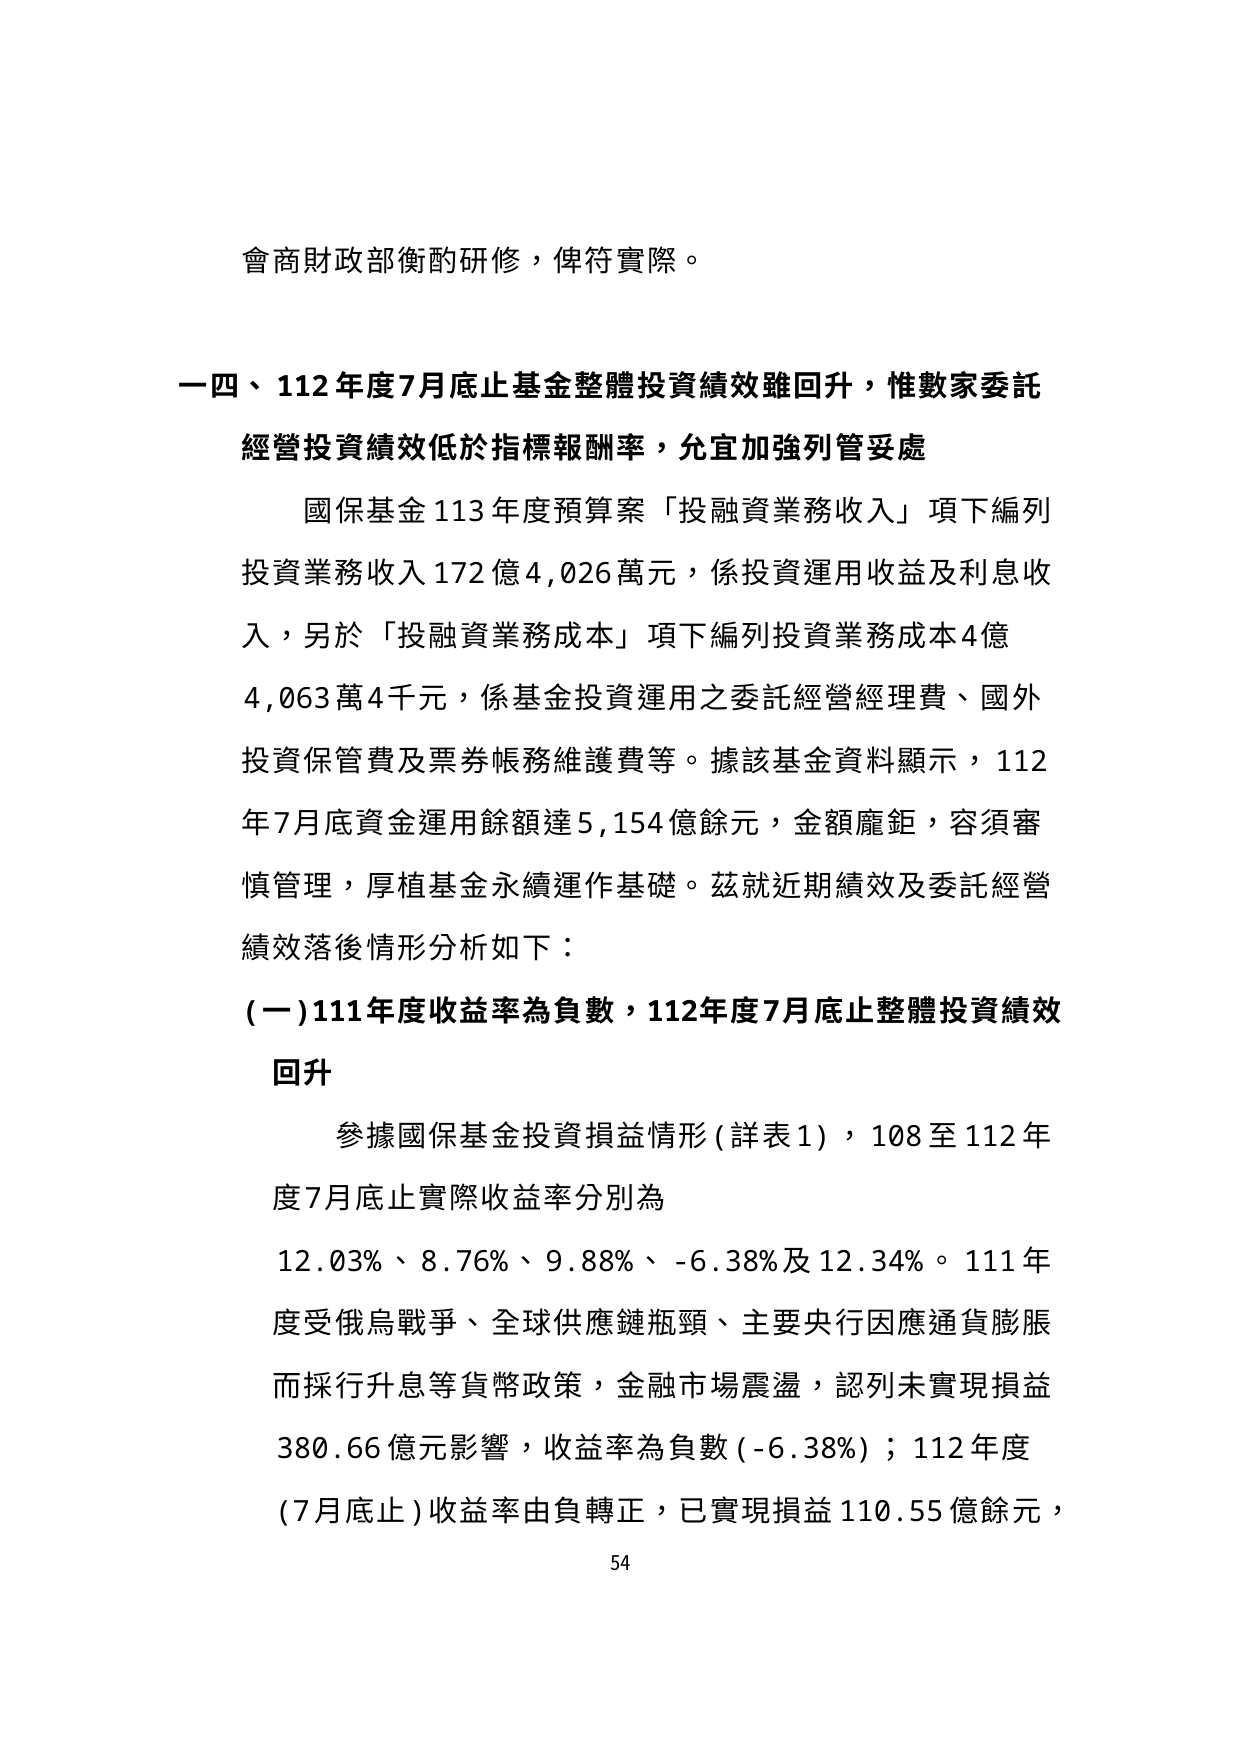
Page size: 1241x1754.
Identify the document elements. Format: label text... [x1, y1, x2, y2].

text 一四、112年度7月底止基金整體投資績效雖回升，惟數家委託經營投資績效低於指標報酬率，允宜加強列管妥處 [177, 342, 1063, 467]
text (一)111年度收益率為負數，112年度7月底止整體投資績效回升 [236, 967, 1063, 1092]
text 會商財政部衡酌研修，俾符實際。 [236, 217, 1063, 279]
text 國保基金113年度預算案「投融資業務收入」項下編列投資業務收入172億4,026萬元，係投資運用收益及利息收入，另於「投融資業務成本」項下編列投資業務成本4億4,063萬4千元，係基金投資運用之委託經營經理費、國外投資保管費及票券帳務維護費等。據該基金資料顯示，112年7月底資金運用餘額達5,154億餘元，金額龐鉅，容須審慎管理，厚植基金永續運作基礎。茲就近期績效及委託經營績效落後情形分析如下： [236, 467, 1063, 967]
text 參據國保基金投資損益情形(詳表1)，108至112年度7月底止實際收益率分別為12.03%、8.76%、9.88%、-6.38%及12.34%。111年度受俄烏戰爭、全球供應鏈瓶頸、主要央行因應通貨膨脹而採行升息等貨幣政策，金融市場震盪，認列未實現損益380.66億元影響，收益率為負數(-6.38%)；112年度(7月底止)收益率由負轉正，已實現損益110.55億餘元，未實現損益43.54億餘元，整體投資績效回升至12.34%，且高於預定年化收益率3.63%。 [266, 1092, 1063, 1529]
